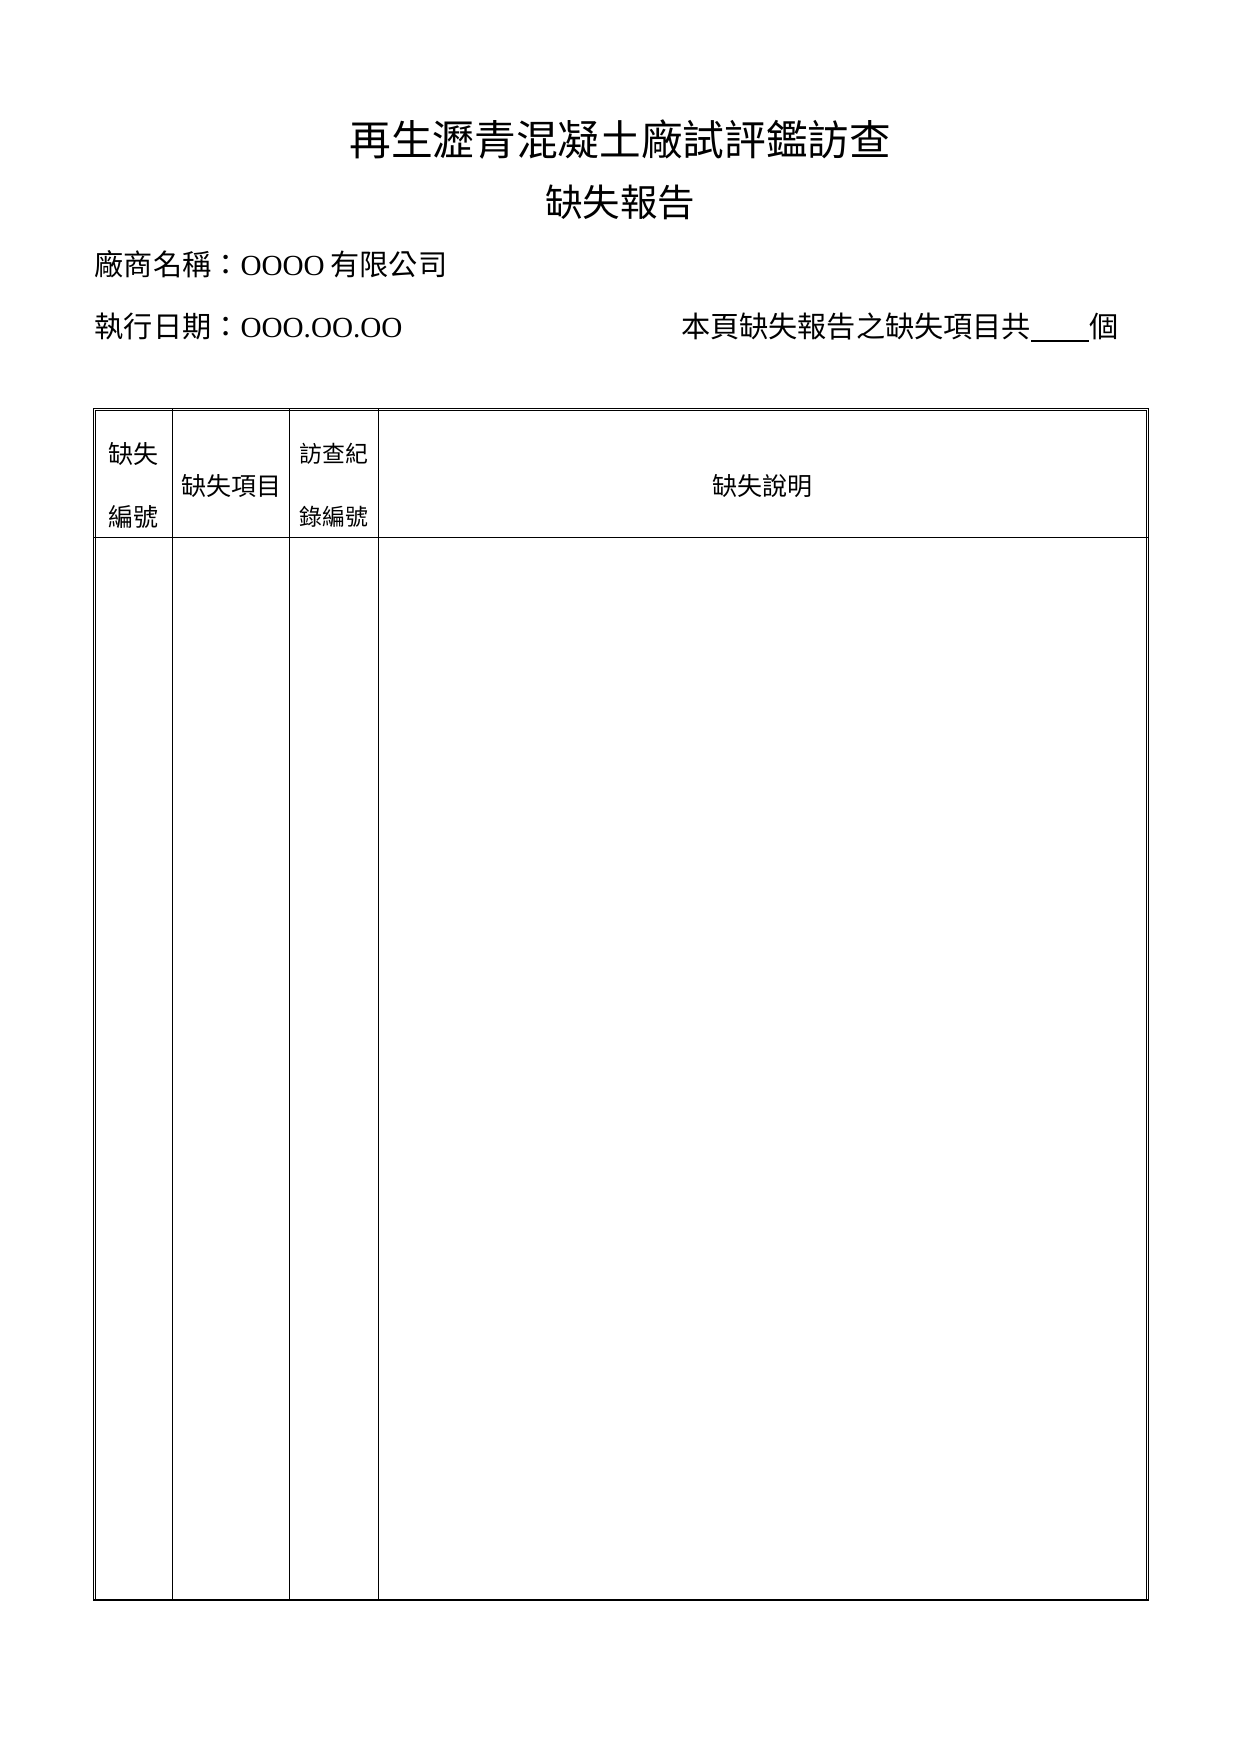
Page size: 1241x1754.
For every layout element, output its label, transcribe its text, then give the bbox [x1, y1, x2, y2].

text 廠商名稱：OOOO有限公司 [94, 221, 1146, 283]
table_header 缺失 編號 [96, 411, 172, 536]
table_cell [379, 538, 1146, 1599]
text 執行日期：OOO.OO.OO 本頁缺失報告之缺失項目共 個 [94, 283, 1146, 346]
text 缺失報告 [94, 158, 1146, 221]
table_cell [96, 538, 172, 1599]
table_header 缺失說明 [379, 411, 1146, 536]
table_cell [173, 538, 289, 1599]
text 再生瀝青混凝土廠試評鑑訪查 [94, 96, 1146, 158]
table_cell [290, 538, 378, 1599]
table_header 訪查紀錄編號 [290, 411, 378, 536]
table_header 缺失項目 [173, 411, 289, 536]
